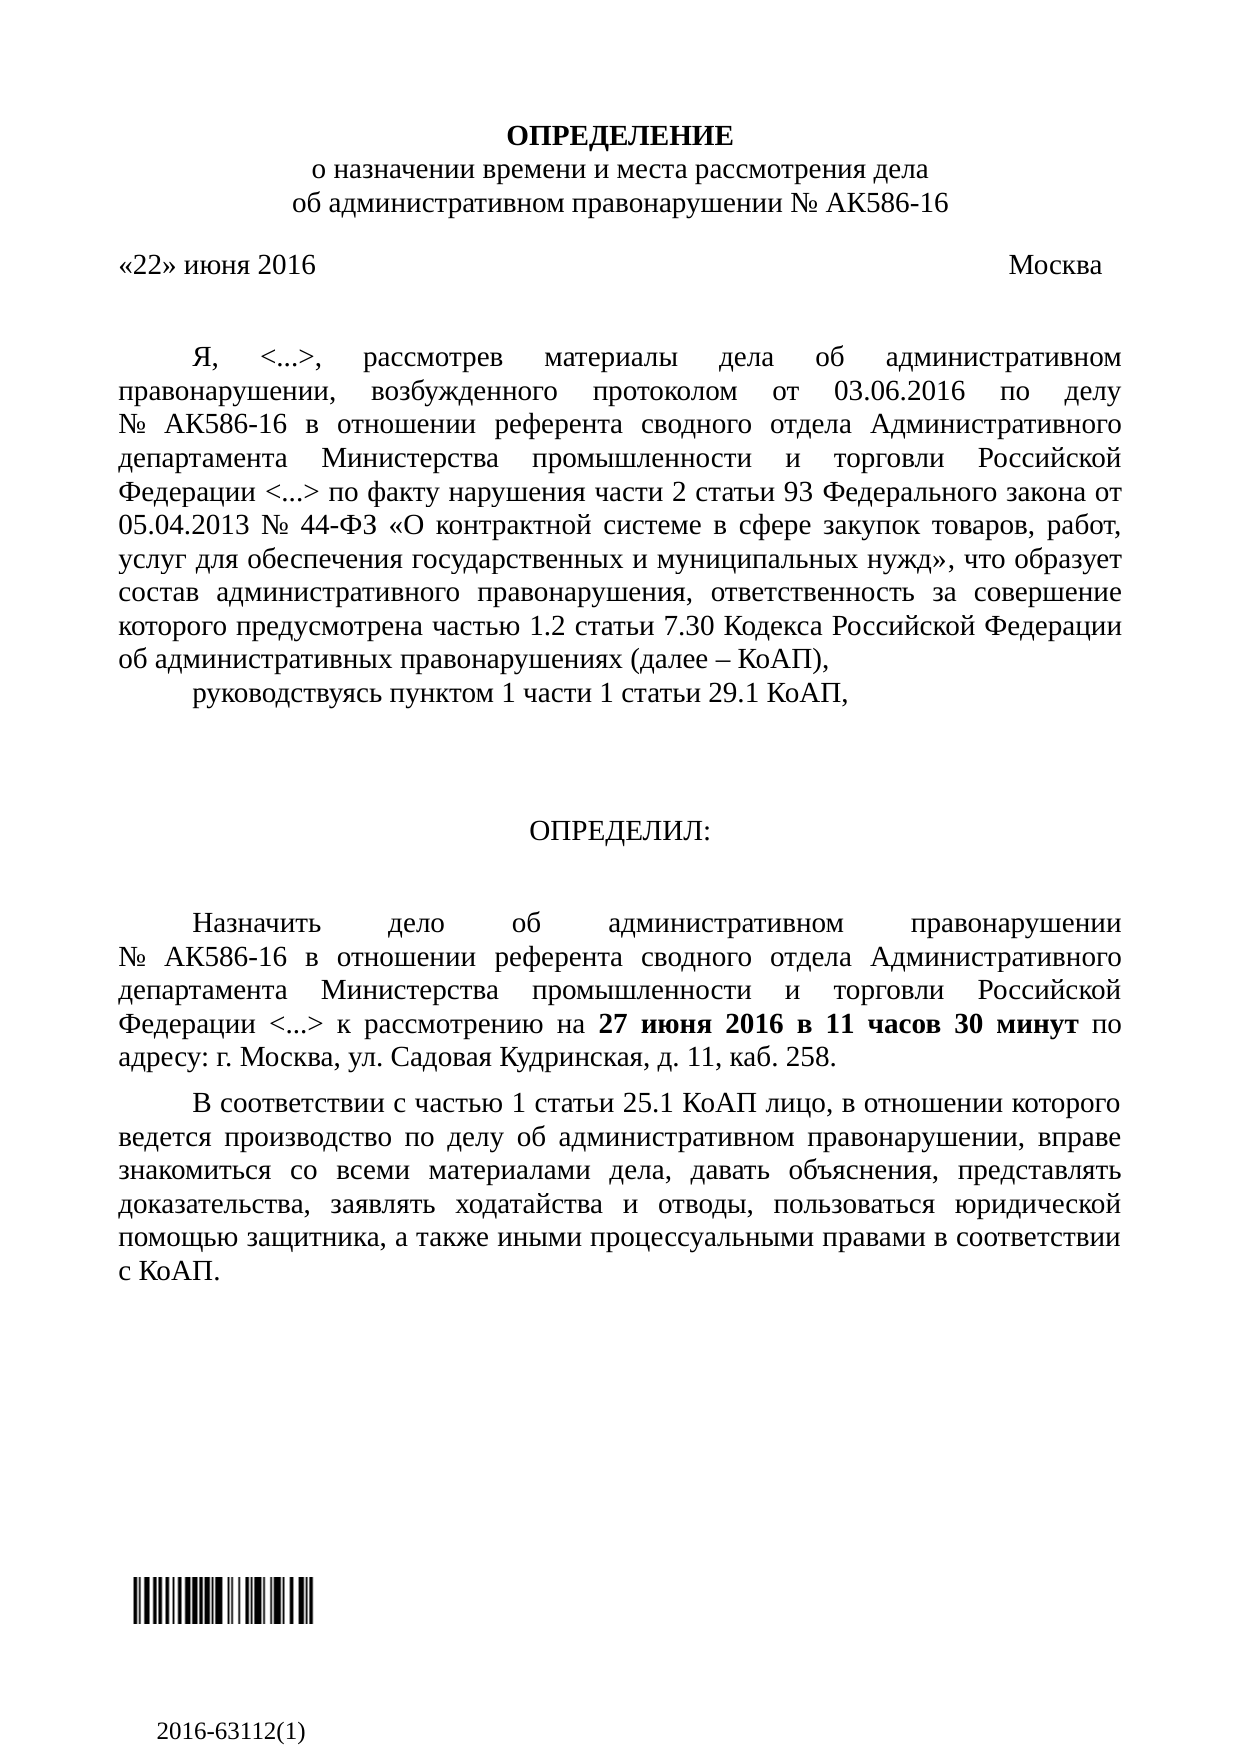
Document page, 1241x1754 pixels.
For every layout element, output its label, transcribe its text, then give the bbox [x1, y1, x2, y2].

text руководствуясь пунктом 1 части 1 статьи 29.1 КоАП, [118, 675, 1122, 708]
text ОПРЕДЕЛИЛ: [118, 813, 1122, 847]
text Назначить дело об административном правонарушении № АК586-16 в отношении референта сводного отдела Административного департамента Министерства промышленности и торговли Российской Федерации <...> к рассмотрению на 27 июня 2016 в 11 часов 30 минут по адресу: г. Москва, ул. Садовая Кудринская, д. 11, каб. 258. [118, 905, 1122, 1073]
text об административном правонарушении № АК586-16 [118, 185, 1122, 219]
subtitle ОПРЕДЕЛЕНИЕ [118, 118, 1122, 152]
text Я, <...>, рассмотрев материалы дела об административном правонарушении, возбужденного протоколом от 03.06.2016 по делу № АК586-16 в отношении референта сводного отдела Административного департамента Министерства промышленности и торговли Российской Федерации <...> по факту нарушения части 2 статьи 93 Федерального закона от 05.04.2013 № 44-ФЗ «О контрактной системе в сфере закупок товаров, работ, услуг для обеспечения государственных и муниципальных нужд», что образует состав административного правонарушения, ответственность за совершение которого предусмотрена частью 1.2 статьи 7.30 Кодекса Российской Федерации об административных правонарушениях (далее – КоАП), [118, 339, 1122, 675]
text «22» июня 2016 Москва [118, 247, 1122, 281]
text о назначении времени и места рассмотрения дела [118, 152, 1122, 185]
picture [118, 1577, 331, 1624]
text В соответствии с частью 1 статьи 25.1 КоАП лицо, в отношении которого ведется производство по делу об административном правонарушении, вправе знакомиться со всеми материалами дела, давать объяснения, представлять доказательства, заявлять ходатайства и отводы, пользоваться юридической помощью защитника, а также иными процессуальными правами в соответствии с КоАП. [118, 1085, 1122, 1287]
